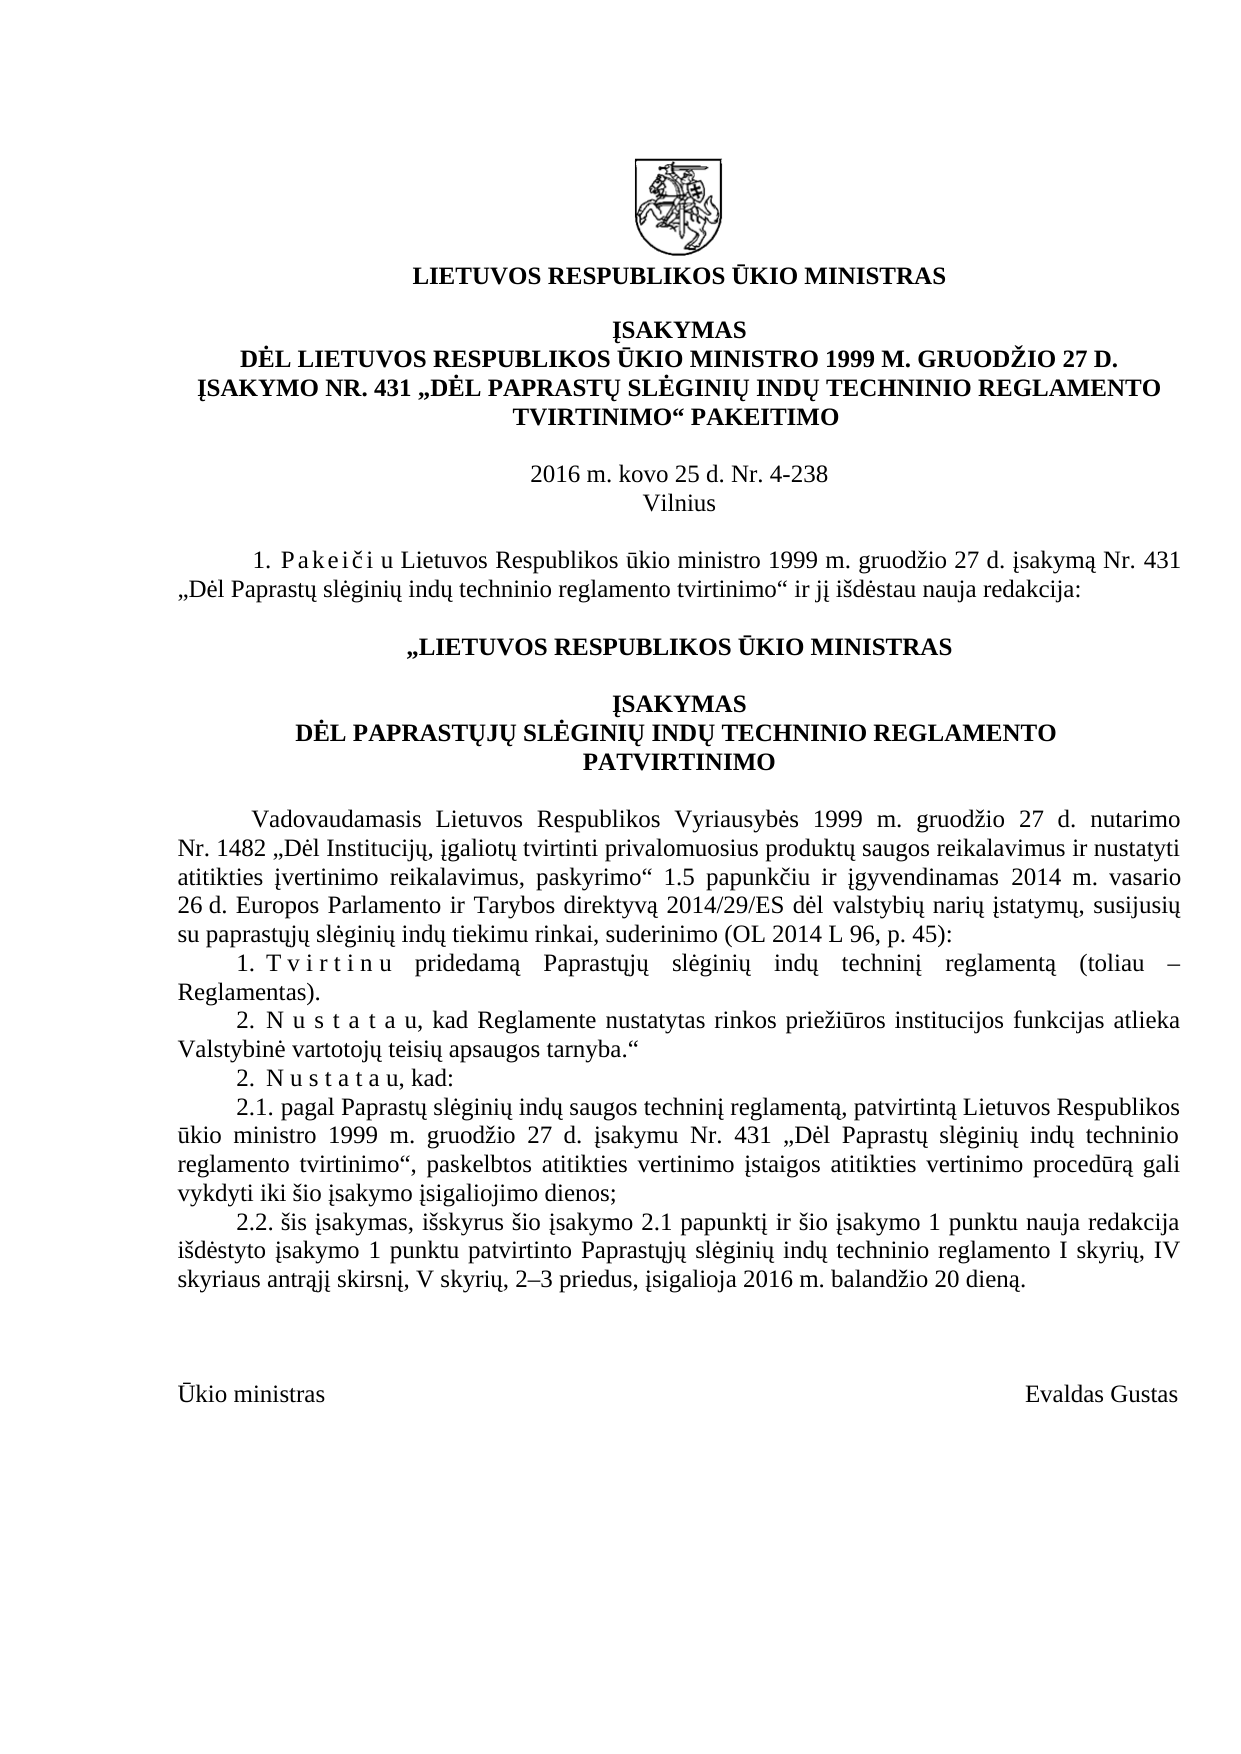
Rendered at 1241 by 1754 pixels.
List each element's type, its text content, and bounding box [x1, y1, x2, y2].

text DĖL PAPRASTŲJŲ SLĖGINIŲ INDŲ TECHNINIO REGLAMENTO [177, 718, 1181, 747]
text Ūkio ministras Evaldas Gustas [177, 1379, 1181, 1408]
text 2. N u s t a t a u, kad Reglamente nustatytas rinkos priežiūros institucijos funkcijas atlieka Valstybinė vartotojų teisių apsaugos tarnyba.“ [177, 1006, 1181, 1063]
text „LIETUVOS RESPUBLIKOS ŪKIO MINISTRAS [177, 632, 1181, 661]
text įsakymas [177, 316, 1181, 344]
text 2016 m. kovo 25 d. Nr. 4-238 [177, 459, 1181, 488]
text 2.1. pagal Paprastų slėginių indų saugos techninį reglamentą, patvirtintą Lietuvos Respublikos ūkio ministro 1999 m. gruodžio 27 d. įsakymu Nr. 431 „Dėl Paprastų slėginių indų techninio reglamento tvirtinimo“, paskelbtos atitikties vertinimo įstaigos atitikties vertinimo procedūrą gali vykdyti iki šio įsakymo įsigaliojimo dienos; [177, 1092, 1181, 1207]
text 2.2. šis įsakymas, išskyrus šio įsakymo 2.1 papunktį ir šio įsakymo 1 punktu nauja redakcija išdėstyto įsakymo 1 punktu patvirtinto Paprastųjų slėginių indų techninio reglamento I skyrių, IV skyriaus antrąjį skirsnį, V skyrių, 2–3 priedus, įsigalioja 2016 m. balandžio 20 dieną. [177, 1207, 1181, 1293]
text PAtvirtinimo [177, 747, 1181, 776]
text LIETUVOS RESPUBLIKOS ŪKIO MINISTRAS [177, 261, 1181, 290]
text 1. Tvirtinu pridedamą Paprastųjų slėginių indų techninį reglamentą (toliau – Reglamentas). [177, 948, 1181, 1006]
text Vilnius [177, 488, 1181, 517]
text 1. P a k e i č i u Lietuvos Respublikos ūkio ministro 1999 m. gruodžio 27 d. įsakymą Nr. 431 „Dėl Paprastų slėginių indų techninio reglamento tvirtinimo“ ir jį išdėstau nauja redakcija: [177, 546, 1181, 603]
text įsakymas [177, 689, 1181, 718]
text DĖL LIETUVOS RESPUBLIKOS ŪKIO MINISTRO 1999 M. GRUODŽIO 27 D. ĮSAKYMO NR. 431 „DĖL PAPRASTŲ SLĖGINIŲ INDŲ TECHNINIO REGLAMENTO tvirtinimo“ PAKEITIMO [177, 344, 1181, 431]
text 2. N u s t a t a u, kad: [215, 1063, 1181, 1092]
text Vadovaudamasis Lietuvos Respublikos Vyriausybės 1999 m. gruodžio 27 d. nutarimo Nr. 1482 „Dėl Institucijų, įgaliotų tvirtinti privalomuosius produktų saugos reikalavimus ir nustatyti atitikties įvertinimo reikalavimus, paskyrimo“ 1.5 papunkčiu ir įgyvendinamas 2014 m. vasario 26 d. Europos Parlamento ir Tarybos direktyvą 2014/29/ES dėl valstybių narių įstatymų, susijusių su paprastųjų slėginių indų tiekimu rinkai, suderinimo (OL 2014 L 96, p. 45): [177, 804, 1181, 948]
